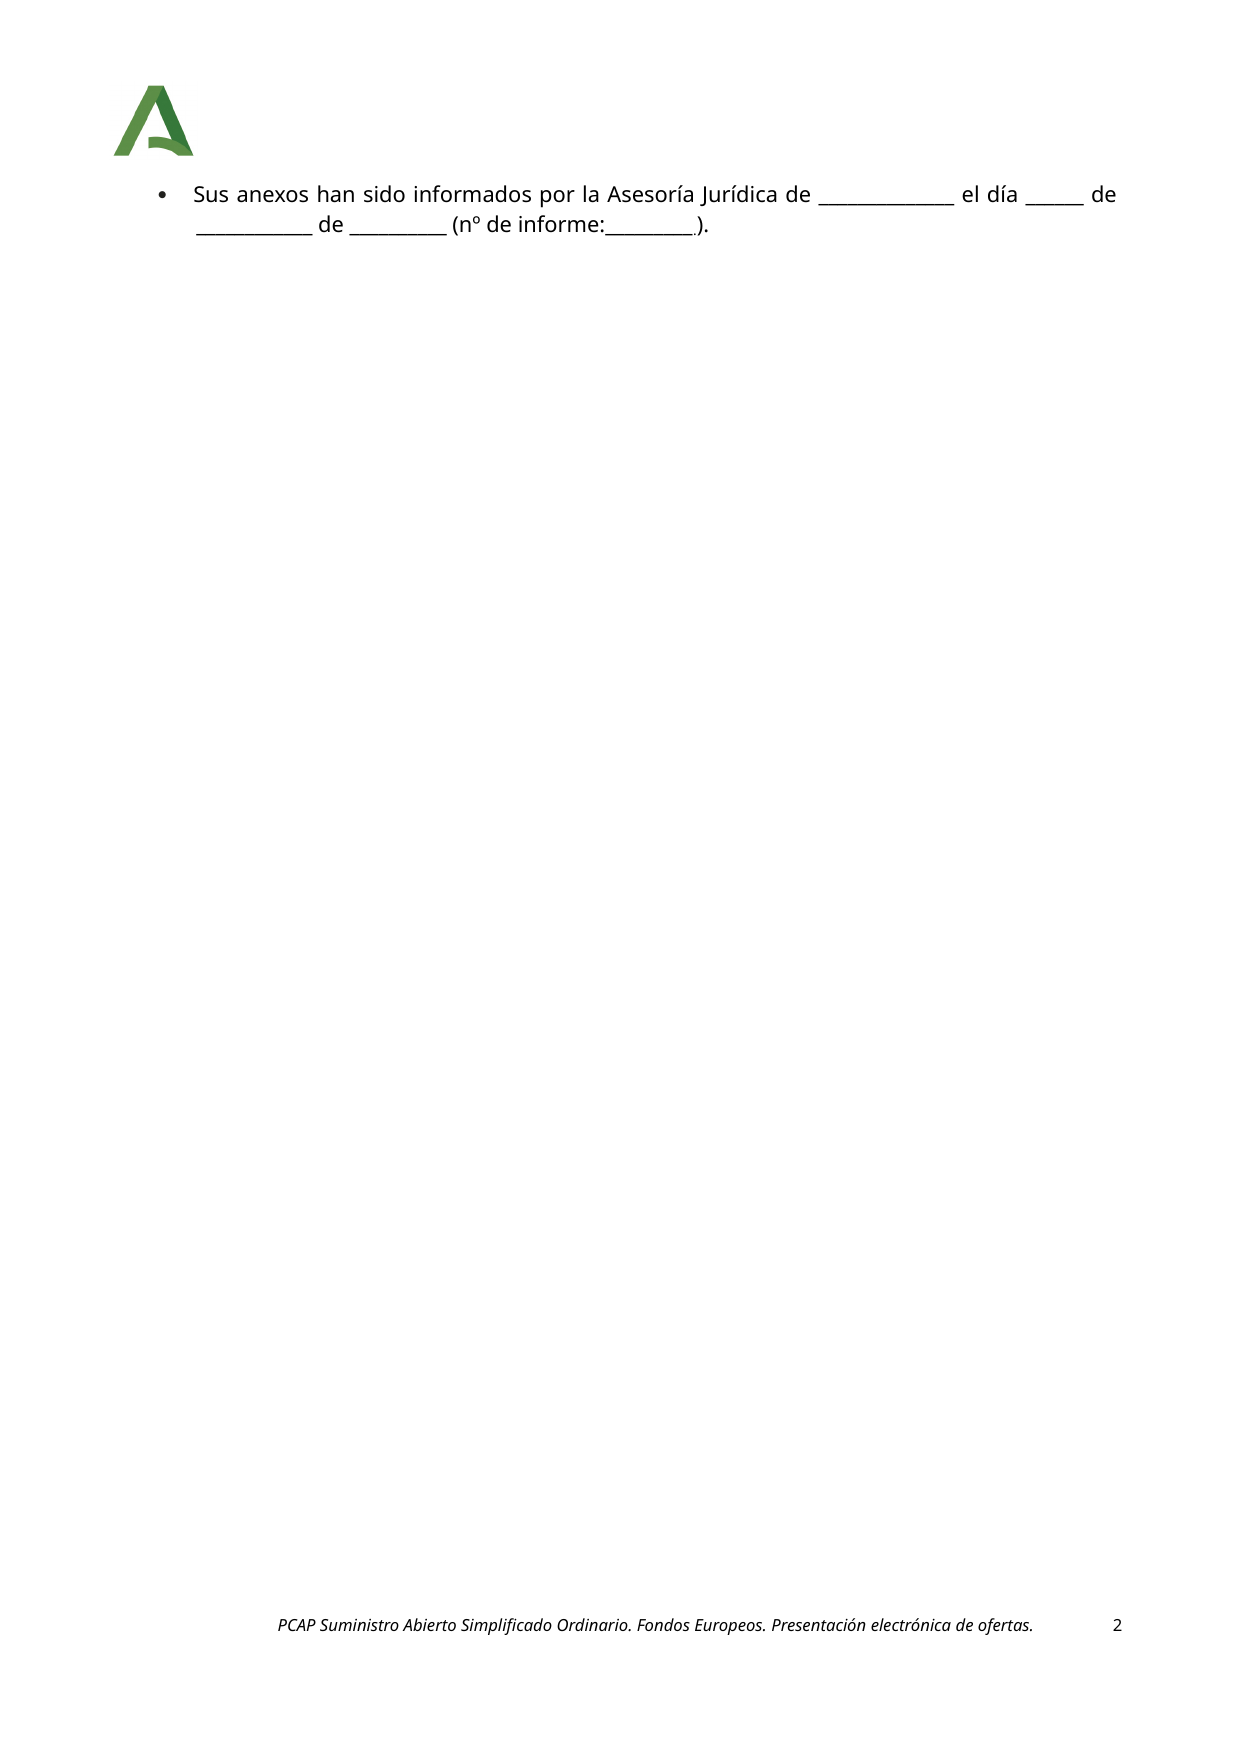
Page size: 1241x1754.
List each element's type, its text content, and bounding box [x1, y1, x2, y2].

list Sus anexos han sido informados por la Asesoría Jurídica de ______________ el día ______ de ____________ de __________ (nº de informe:_________.). [156, 176, 1122, 242]
picture [109, 81, 198, 160]
